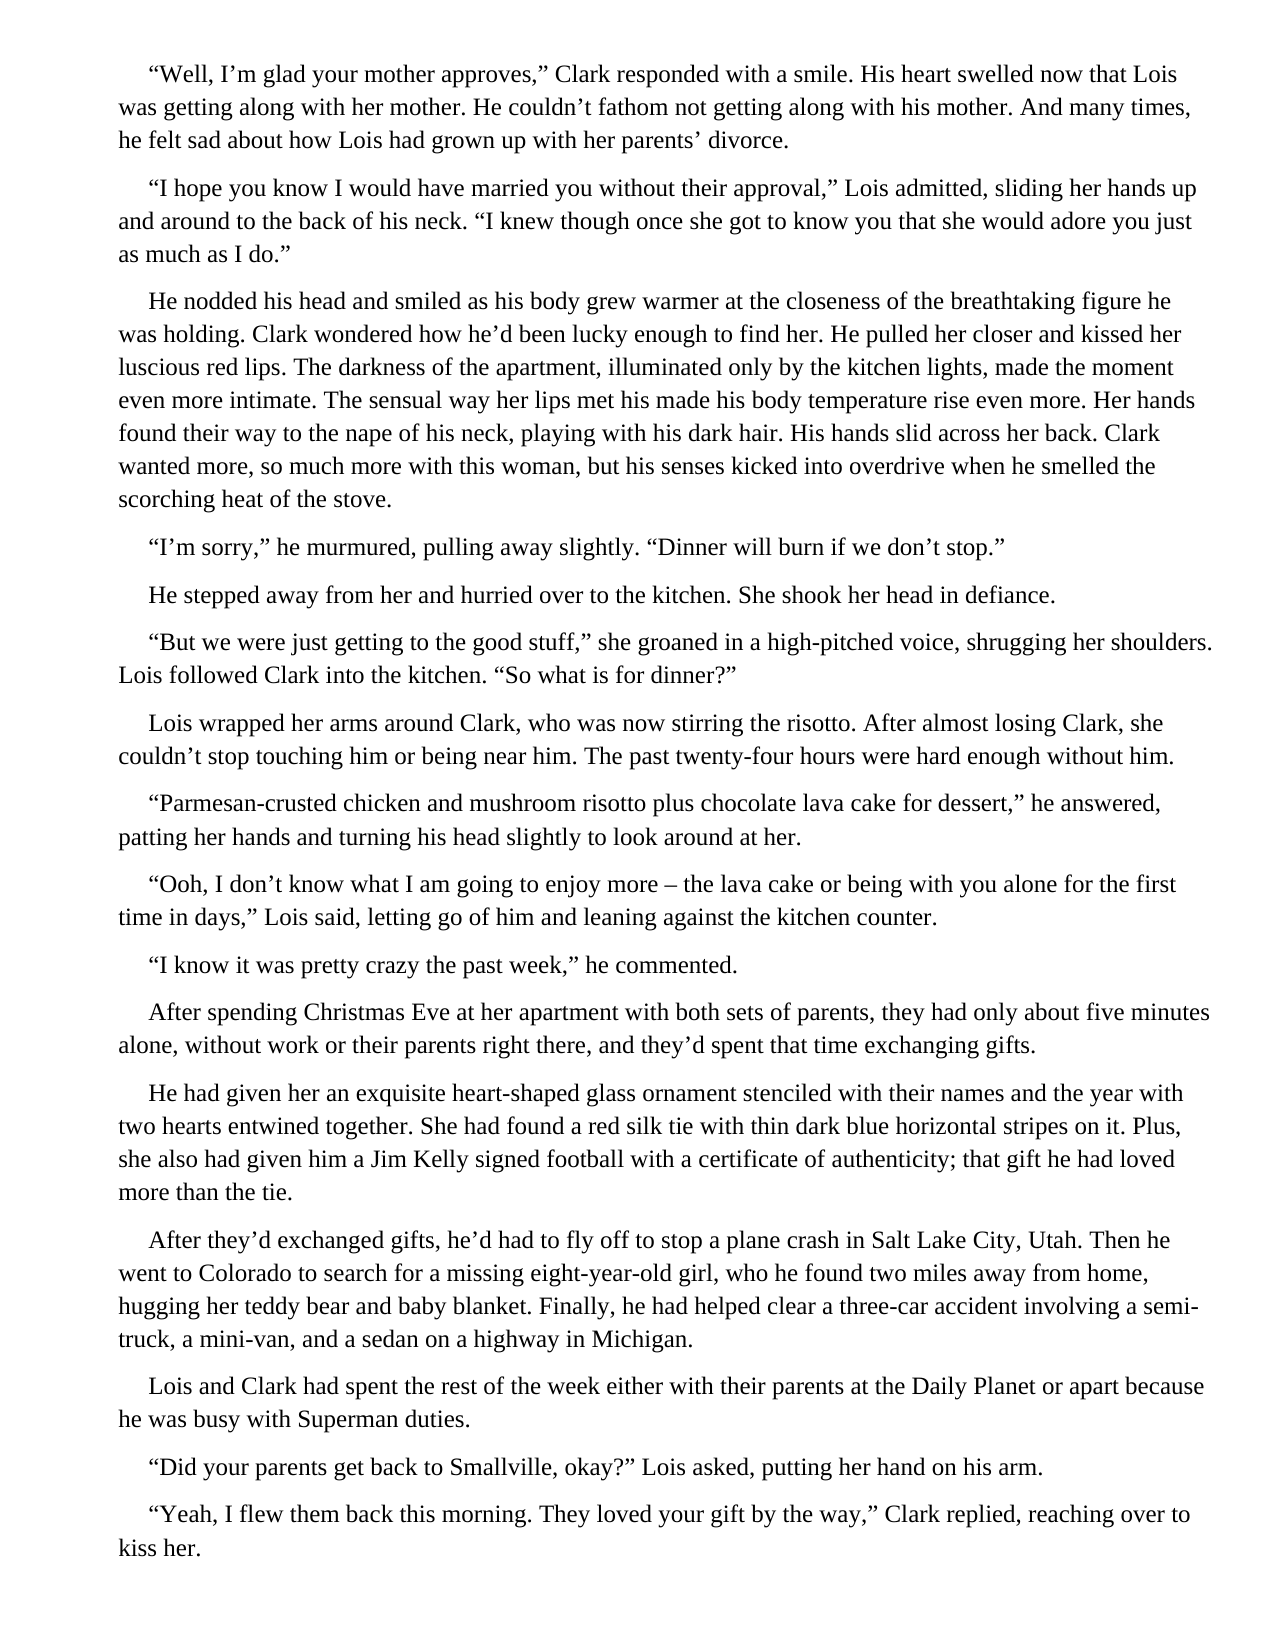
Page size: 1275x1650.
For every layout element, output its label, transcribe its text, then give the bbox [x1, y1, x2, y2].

text “Yeah, I flew them back this morning. They loved your gift by the way,” Clark replied, reaching over to kiss her. [118, 1499, 1216, 1561]
text “Well, I’m glad your mother approves,” Clark responded with a smile. His heart swelled now that Lois was getting along with her mother. He couldn’t fathom not getting along with his mother. And many times, he felt sad about how Lois had grown up with her parents’ divorce. [118, 59, 1216, 154]
text He nodded his head and smiled as his body grew warmer at the closeness of the breathtaking figure he was holding. Clark wondered how he’d been lucky enough to find her. He pulled her closer and kissed her luscious red lips. The darkness of the apartment, illuminated only by the kitchen lights, made the moment even more intimate. The sensual way her lips met his made his body temperature rise even more. Her hands found their way to the nape of his neck, playing with his dark hair. His hands slid across her back. Clark wanted more, so much more with this woman, but his senses kicked into overdrive when he smelled the scorching heat of the stove. [118, 286, 1216, 513]
text “Did your parents get back to Smallville, okay?” Lois asked, putting her hand on his arm. [118, 1452, 1216, 1481]
text He stepped away from her and hurried over to the kitchen. She shook her head in defiance. [118, 580, 1216, 608]
text After they’d exchanged gifts, he’d had to fly off to stop a plane crash in Salt Lake City, Utah. Then he went to Colorado to search for a missing eight-year-old girl, who he found two miles away from home, hugging her teddy bear and baby blanket. Finally, he had helped clear a three-car accident involving a semi-truck, a mini-van, and a sedan on a highway in Michigan. [118, 1225, 1216, 1352]
text “I know it was pretty crazy the past week,” he commented. [118, 950, 1216, 978]
text Lois wrapped her arms around Clark, who was now stirring the risotto. After almost losing Clark, she couldn’t stop touching him or being near him. The past twenty-four hours were hard enough without him. [118, 708, 1216, 770]
text He had given her an exquisite heart-shaped glass ornament stenciled with their names and the year with two hearts entwined together. She had found a red silk tie with thin dark blue horizontal stripes on it. Plus, she also had given him a Jim Kelly signed football with a certificate of authenticity; that gift he had loved more than the tie. [118, 1078, 1216, 1206]
text After spending Christmas Eve at her apartment with both sets of parents, they had only about five minutes alone, without work or their parents right there, and they’d spent that time exchanging gifts. [118, 997, 1216, 1059]
text Lois and Clark had spent the rest of the week either with their parents at the Daily Planet or apart because he was busy with Superman duties. [118, 1371, 1216, 1433]
text “I’m sorry,” he murmured, pulling away slightly. “Dinner will burn if we don’t stop.” [118, 532, 1216, 561]
text “But we were just getting to the good stuff,” she groaned in a high-pitched voice, shrugging her shoulders. Lois followed Clark into the kitchen. “So what is for dinner?” [118, 627, 1216, 689]
text “Parmesan-crusted chicken and mushroom risotto plus chocolate lava cake for dessert,” he answered, patting her hands and turning his head slightly to look around at her. [118, 788, 1216, 850]
text “I hope you know I would have married you without their approval,” Lois admitted, sliding her hands up and around to the back of his neck. “I knew though once she got to know you that she would adore you just as much as I do.” [118, 173, 1216, 267]
text “Ooh, I don’t know what I am going to enjoy more – the lava cake or being with you alone for the first time in days,” Lois said, letting go of him and leaning against the kitchen counter. [118, 869, 1216, 931]
